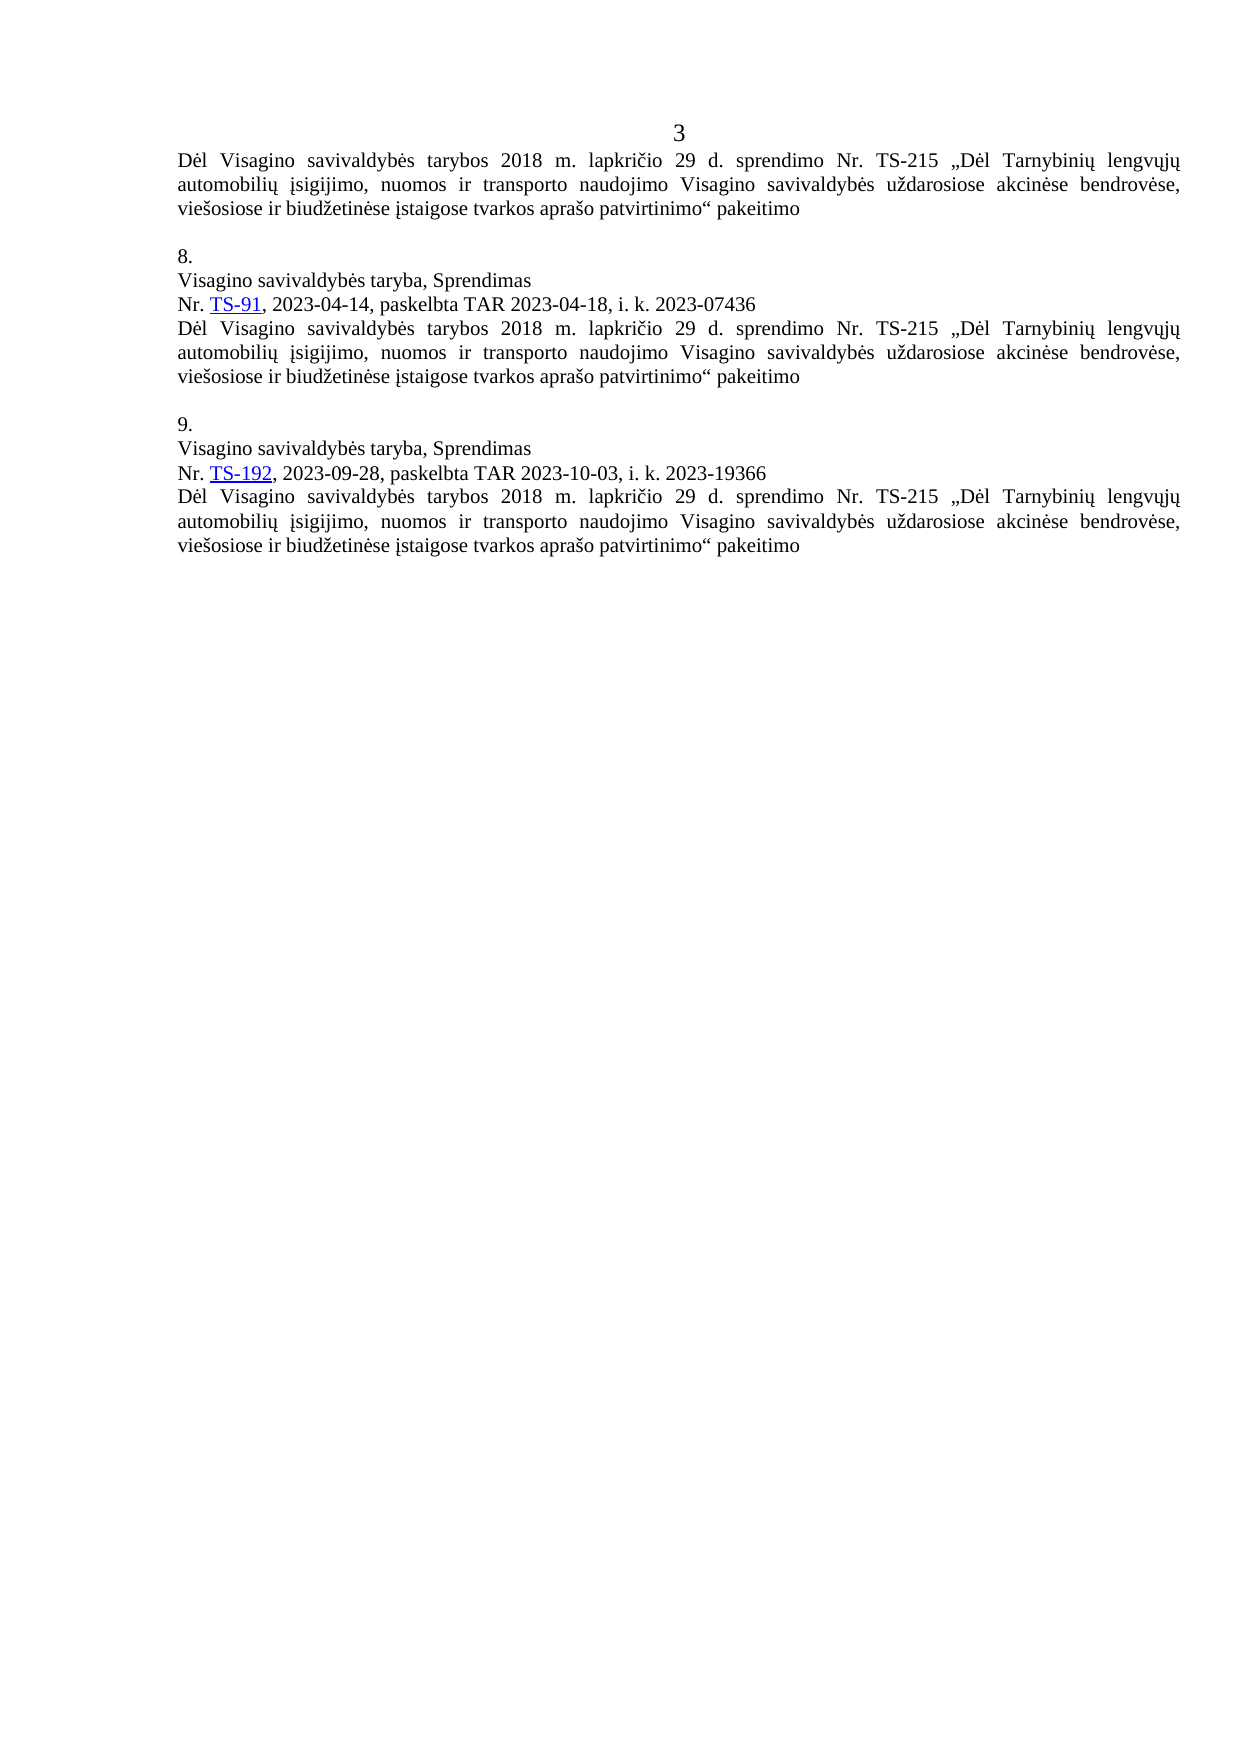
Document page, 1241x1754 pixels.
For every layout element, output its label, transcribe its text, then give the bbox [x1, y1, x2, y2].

text Visagino savivaldybės taryba, Sprendimas [177, 268, 1181, 292]
text 9. [177, 412, 1181, 436]
text Visagino savivaldybės taryba, Sprendimas [177, 436, 1181, 460]
text Dėl Visagino savivaldybės tarybos 2018 m. lapkričio 29 d. sprendimo Nr. TS-215 „Dėl Tarnybinių lengvųjų automobilių įsigijimo, nuomos ir transporto naudojimo Visagino savivaldybės uždarosiose akcinėse bendrovėse, viešosiose ir biudžetinėse įstaigose tvarkos aprašo patvirtinimo“ pakeitimo [177, 484, 1181, 557]
text Nr. TS-192, 2023-09-28, paskelbta TAR 2023-10-03, i. k. 2023-19366 [177, 460, 1181, 484]
text Nr. TS-91, 2023-04-14, paskelbta TAR 2023-04-18, i. k. 2023-07436 [177, 292, 1181, 316]
text Dėl Visagino savivaldybės tarybos 2018 m. lapkričio 29 d. sprendimo Nr. TS-215 „Dėl Tarnybinių lengvųjų automobilių įsigijimo, nuomos ir transporto naudojimo Visagino savivaldybės uždarosiose akcinėse bendrovėse, viešosiose ir biudžetinėse įstaigose tvarkos aprašo patvirtinimo“ pakeitimo [177, 316, 1181, 388]
text 8. [177, 244, 1181, 268]
text Dėl Visagino savivaldybės tarybos 2018 m. lapkričio 29 d. sprendimo Nr. TS-215 „Dėl Tarnybinių lengvųjų automobilių įsigijimo, nuomos ir transporto naudojimo Visagino savivaldybės uždarosiose akcinėse bendrovėse, viešosiose ir biudžetinėse įstaigose tvarkos aprašo patvirtinimo“ pakeitimo [177, 148, 1181, 220]
